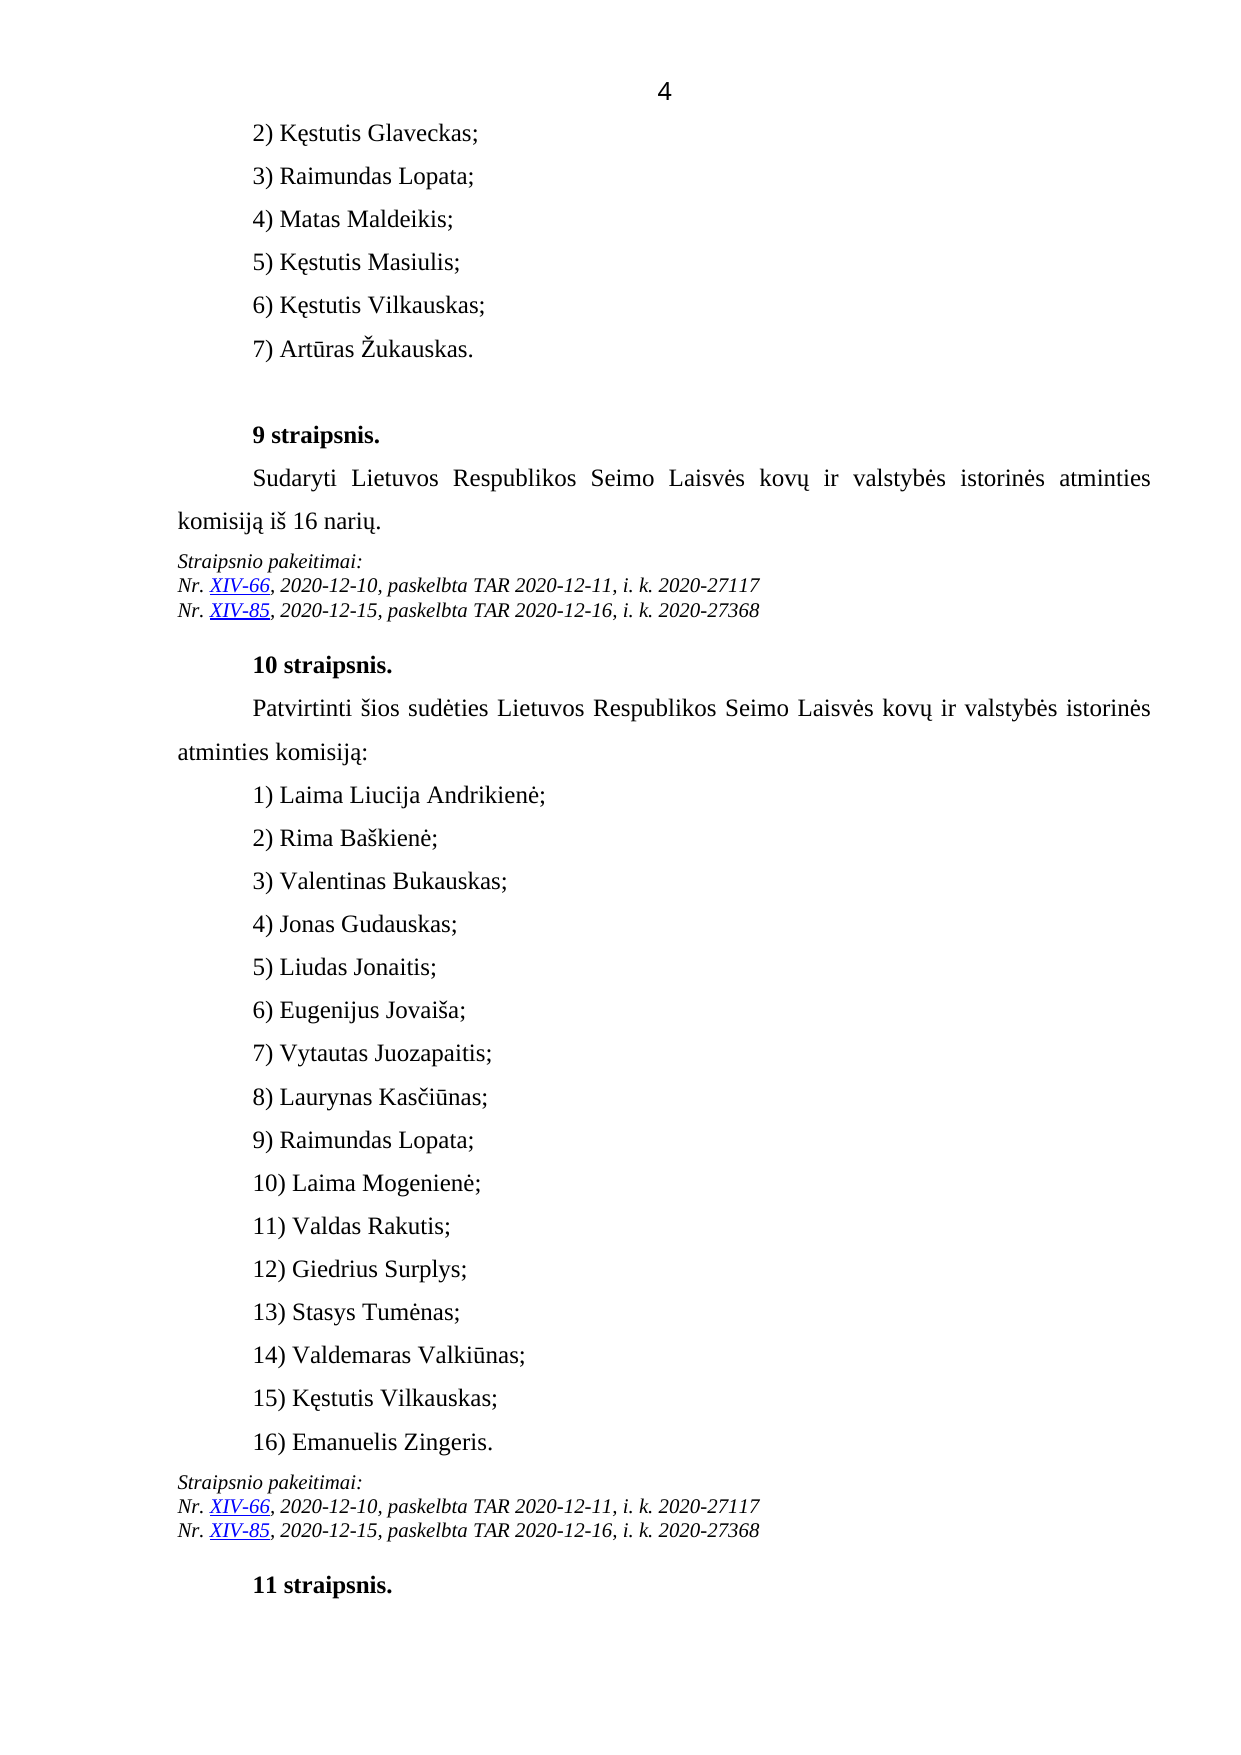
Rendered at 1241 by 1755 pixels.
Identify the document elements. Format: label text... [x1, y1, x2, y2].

text 10 straipsnis. [177, 650, 1152, 679]
text 9 straipsnis. [177, 420, 1152, 449]
text 15) Kęstutis Vilkauskas; [177, 1383, 1152, 1412]
text 16) Emanuelis Zingeris. [177, 1427, 1152, 1455]
text Nr. XIV-66, 2020-12-10, paskelbta TAR 2020-12-11, i. k. 2020-27117 [177, 1494, 1152, 1518]
text 11 straipsnis. [177, 1571, 1152, 1599]
text 4) Matas Maldeikis; [177, 204, 1152, 233]
text 3) Raimundas Lopata; [177, 161, 1152, 190]
text 2) Kęstutis Glaveckas; [177, 118, 1152, 147]
text Straipsnio pakeitimai: [177, 549, 1152, 573]
text 13) Stasys Tumėnas; [177, 1297, 1152, 1326]
text 9) Raimundas Lopata; [177, 1125, 1152, 1153]
text 12) Giedrius Surplys; [177, 1254, 1152, 1283]
text Nr. XIV-66, 2020-12-10, paskelbta TAR 2020-12-11, i. k. 2020-27117 [177, 573, 1152, 597]
text 5) Kęstutis Masiulis; [177, 247, 1152, 276]
text 6) Eugenijus Jovaiša; [177, 995, 1152, 1024]
text 8) Laurynas Kasčiūnas; [177, 1082, 1152, 1110]
text 2) Rima Baškienė; [177, 823, 1152, 852]
text Patvirtinti šios sudėties Lietuvos Respublikos Seimo Laisvės kovų ir valstybės istorinės atminties komisiją: [177, 693, 1152, 765]
text Nr. XIV-85, 2020-12-15, paskelbta TAR 2020-12-16, i. k. 2020-27368 [177, 1518, 1152, 1542]
text 3) Valentinas Bukauskas; [177, 866, 1152, 895]
text 6) Kęstutis Vilkauskas; [177, 291, 1152, 319]
text 7) Vytautas Juozapaitis; [177, 1038, 1152, 1067]
text 14) Valdemaras Valkiūnas; [177, 1340, 1152, 1369]
text Sudaryti Lietuvos Respublikos Seimo Laisvės kovų ir valstybės istorinės atminties komisiją iš 16 narių. [177, 463, 1152, 535]
text 5) Liudas Jonaitis; [177, 952, 1152, 981]
text 7) Artūras Žukauskas. [177, 334, 1152, 362]
text 4) Jonas Gudauskas; [177, 909, 1152, 938]
text 10) Laima Mogenienė; [177, 1168, 1152, 1197]
text 1) Laima Liucija Andrikienė; [177, 780, 1152, 808]
text Straipsnio pakeitimai: [177, 1470, 1152, 1494]
text Nr. XIV-85, 2020-12-15, paskelbta TAR 2020-12-16, i. k. 2020-27368 [177, 597, 1152, 622]
text 11) Valdas Rakutis; [177, 1211, 1152, 1240]
